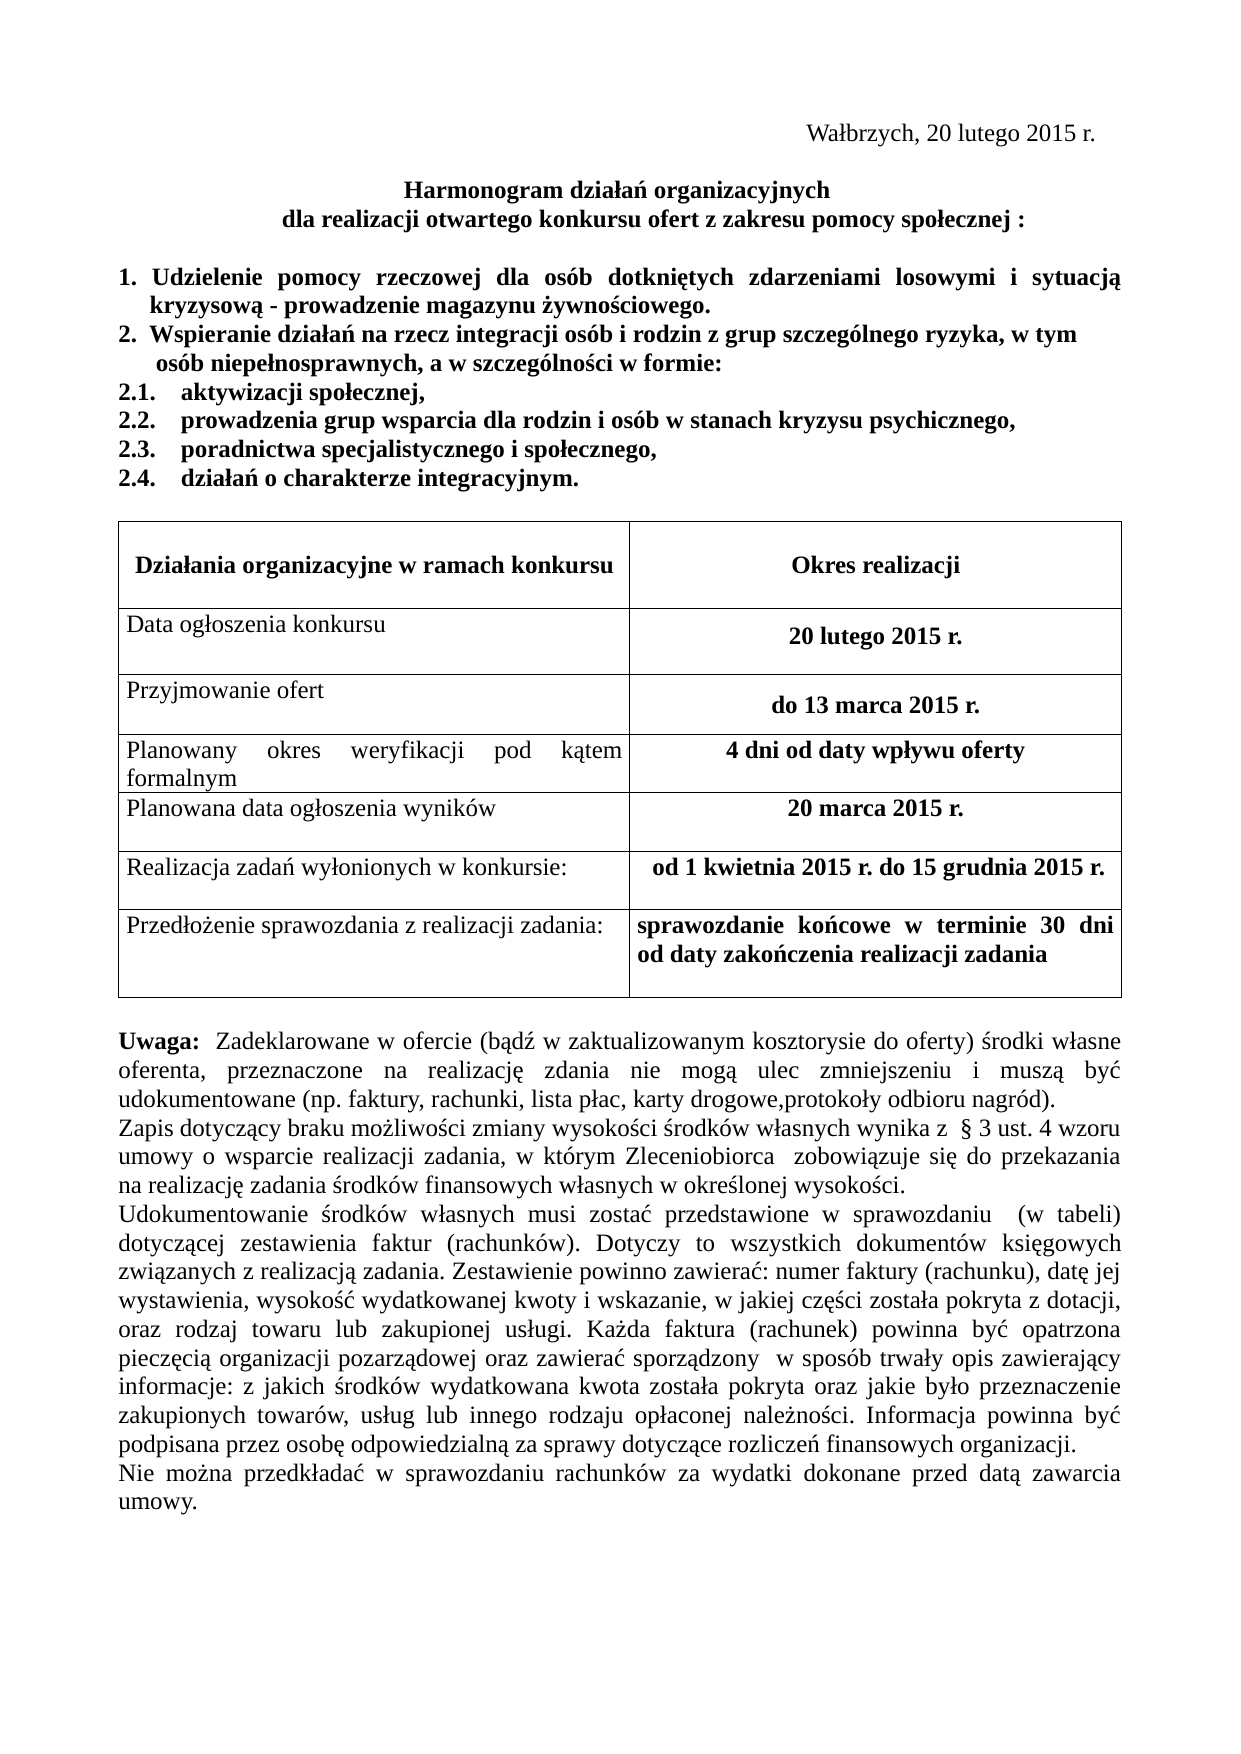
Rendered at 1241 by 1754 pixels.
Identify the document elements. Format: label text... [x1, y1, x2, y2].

table_cell Przyjmowanie ofert [119, 675, 629, 734]
text 2. Wspieranie działań na rzecz integracji osób i rodzin z grup szczególnego ryzyka, w tym [118, 319, 1122, 348]
table_cell Data ogłoszenia konkursu [119, 609, 629, 674]
table_cell Planowany okres weryfikacji pod kątem formalnym [119, 735, 629, 792]
text Wałbrzych, 20 lutego 2015 r. [118, 118, 1122, 147]
table_cell do 13 marca 2015 r. [630, 675, 1121, 734]
list aktywizacji społecznej, [118, 377, 1122, 406]
table_cell 20 marca 2015 r. [630, 793, 1121, 851]
table_cell 4 dni od daty wpływu oferty [630, 735, 1121, 792]
text Zapis dotyczący braku możliwości zmiany wysokości środków własnych wynika z § 3 ust. 4 wzoru umowy o wsparcie realizacji zadania, w którym Zleceniobiorca zobowiązuje się do przekazania na realizację zadania środków finansowych własnych w określonej wysokości. [118, 1113, 1122, 1199]
text Harmonogram działań organizacyjnych [118, 176, 1122, 204]
text dla realizacji otwartego konkursu ofert z zakresu pomocy społecznej : [118, 204, 1122, 233]
table_cell od 1 kwietnia 2015 r. do 15 grudnia 2015 r. [630, 852, 1121, 909]
text Nie można przedkładać w sprawozdaniu rachunków za wydatki dokonane przed datą zawarcia umowy. [118, 1458, 1122, 1515]
table_cell sprawozdanie końcowe w terminie 30 dni od daty zakończenia realizacji zadania [630, 910, 1121, 997]
table_cell Realizacja zadań wyłonionych w konkursie: [119, 852, 629, 909]
text Udokumentowanie środków własnych musi zostać przedstawione w sprawozdaniu (w tabeli) dotyczącej zestawienia faktur (rachunków). Dotyczy to wszystkich dokumentów księgowych związanych z realizacją zadania. Zestawienie powinno zawierać: numer faktury (rachunku), datę jej wystawienia, wysokość wydatkowanej kwoty i wskazanie, w jakiej części została pokryta z dotacji, oraz rodzaj towaru lub zakupionej usługi. Każda faktura (rachunek) powinna być opatrzona pieczęcią organizacji pozarządowej oraz zawierać sporządzony w sposób trwały opis zawierający informacje: z jakich środków wydatkowana kwota została pokryta oraz jakie było przeznaczenie zakupionych towarów, usług lub innego rodzaju opłaconej należności. Informacja powinna być podpisana przez osobę odpowiedzialną za sprawy dotyczące rozliczeń finansowych organizacji. [118, 1199, 1122, 1458]
table_header Okres realizacji [630, 522, 1121, 608]
table_cell Przedłożenie sprawozdania z realizacji zadania: [119, 910, 629, 997]
text Uwaga: Zadeklarowane w ofercie (bądź w zaktualizowanym kosztorysie do oferty) środki własne oferenta, przeznaczone na realizację zdania nie mogą ulec zmniejszeniu i muszą być udokumentowane (np. faktury, rachunki, lista płac, karty drogowe,protokoły odbioru nagród). [118, 1026, 1122, 1113]
table_header Działania organizacyjne w ramach konkursu [119, 522, 629, 608]
list prowadzenia grup wsparcia dla rodzin i osób w stanach kryzysu psychicznego, [118, 406, 1122, 434]
list 2.4. działań o charakterze integracyjnym. [118, 463, 1122, 492]
table_cell 20 lutego 2015 r. [630, 609, 1121, 674]
text osób niepełnosprawnych, a w szczególności w formie: [118, 348, 1122, 377]
table_cell Planowana data ogłoszenia wyników [119, 793, 629, 851]
text 2.3. poradnictwa specjalistycznego i społecznego, [118, 434, 1122, 463]
text 1. Udzielenie pomocy rzeczowej dla osób dotkniętych zdarzeniami losowymi i sytuacją kryzysową - prowadzenie magazynu żywnościowego. [118, 262, 1122, 319]
